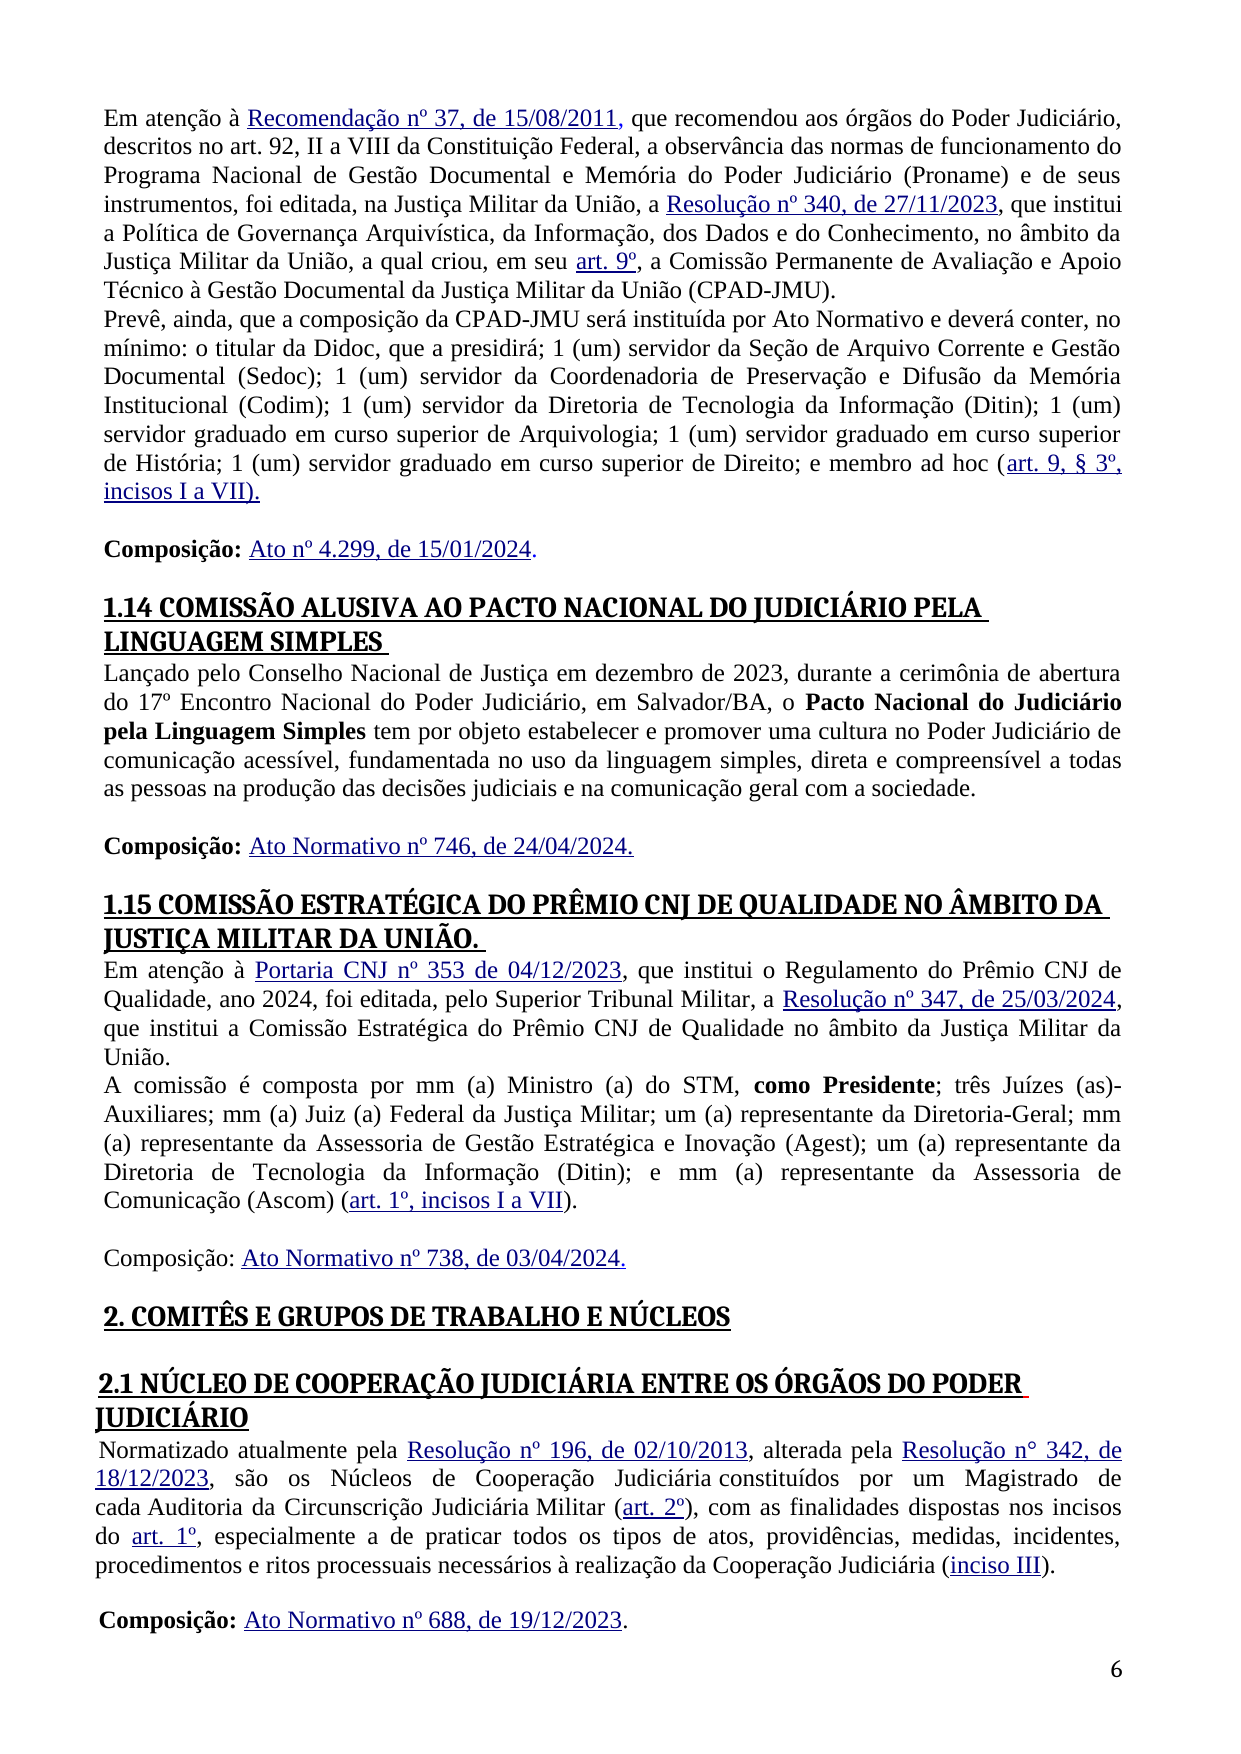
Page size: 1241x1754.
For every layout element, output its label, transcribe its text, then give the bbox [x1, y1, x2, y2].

text 2.1 NÚCLEO DE COOPERAÇÃO JUDICIÁRIA ENTRE OS ÓRGÃOS DO PODER JUDICIÁRIO [95, 1368, 1122, 1435]
text Normatizado atualmente pela Resolução nº 196, de 02/10/2013, alterada pela Resolução n° 342, de 18/12/2023, são os Núcleos de Cooperação Judiciária constituídos por um Magistrado de cada Auditoria da Circunscrição Judiciária Militar (art. 2º), com as finalidades dispostas nos incisos do art. 1º, especialmente a de praticar todos os tipos de atos, providências, medidas, incidentes, procedimentos e ritos processuais necessários à realização da Cooperação Judiciária (inciso III). [95, 1435, 1122, 1578]
text Composição: Ato Normativo nº 688, de 19/12/2023. [95, 1605, 1122, 1633]
text Em atenção à Portaria CNJ nº 353 de 04/12/2023, que institui o Regulamento do Prêmio CNJ de Qualidade, ano 2024, foi editada, pelo Superior Tribunal Militar, a Resolução nº 347, de 25/03/2024, que institui a Comissão Estratégica do Prêmio CNJ de Qualidade no âmbito da Justiça Militar da União. [103, 956, 1122, 1071]
text 2. COMITÊS E GRUPOS DE TRABALHO E NÚCLEOS [103, 1301, 1122, 1334]
text Composição: Ato Normativo nº 746, de 24/04/2024. [103, 831, 1122, 860]
text A comissão é composta por mm (a) Ministro (a) do STM, como Presidente; três Juízes (as)-Auxiliares; mm (a) Juiz (a) Federal da Justiça Militar; um (a) representante da Diretoria-Geral; mm (a) representante da Assessoria de Gestão Estratégica e Inovação (Agest); um (a) representante da Diretoria de Tecnologia da Informação (Ditin); e mm (a) representante da Assessoria de Comunicação (Ascom) (art. 1º, incisos I a VII). [103, 1071, 1122, 1214]
text Prevê, ainda, que a composição da CPAD-JMU será instituída por Ato Normativo e deverá conter, no mínimo: o titular da Didoc, que a presidirá; 1 (um) servidor da Seção de Arquivo Corrente e Gestão Documental (Sedoc); 1 (um) servidor da Coordenadoria de Preservação e Difusão da Memória Institucional (Codim); 1 (um) servidor da Diretoria de Tecnologia da Informação (Ditin); 1 (um) servidor graduado em curso superior de Arquivologia; 1 (um) servidor graduado em curso superior de História; 1 (um) servidor graduado em curso superior de Direito; e membro ad hoc (art. 9, § 3º, incisos I a VII). [103, 304, 1122, 505]
text Composição: Ato nº 4.299, de 15/01/2024. [103, 534, 1122, 563]
text 1.15 COMISSÃO ESTRATÉGICA DO PRÊMIO CNJ DE QUALIDADE NO ÂMBITO DA JUSTIÇA MILITAR DA UNIÃO. [103, 888, 1122, 956]
text Em atenção à Recomendação nº 37, de 15/08/2011, que recomendou aos órgãos do Poder Judiciário, descritos no art. 92, II a VIII da Constituição Federal, a observância das normas de funcionamento do Programa Nacional de Gestão Documental e Memória do Poder Judiciário (Proname) e de seus instrumentos, foi editada, na Justiça Militar da União, a Resolução nº 340, de 27/11/2023, que institui a Política de Governança Arquivística, da Informação, dos Dados e do Conhecimento, no âmbito da Justiça Militar da União, a qual criou, em seu art. 9º, a Comissão Permanente de Avaliação e Apoio Técnico à Gestão Documental da Justiça Militar da União (CPAD-JMU). [103, 103, 1122, 304]
text 1.14 COMISSÃO ALUSIVA AO PACTO NACIONAL DO JUDICIÁRIO PELA LINGUAGEM SIMPLES [103, 591, 1122, 658]
text Lançado pelo Conselho Nacional de Justiça em dezembro de 2023, durante a cerimônia de abertura do 17º Encontro Nacional do Poder Judiciário, em Salvador/BA, o Pacto Nacional do Judiciário pela Linguagem Simples tem por objeto estabelecer e promover uma cultura no Poder Judiciário de comunicação acessível, fundamentada no uso da linguagem simples, direta e compreensível a todas as pessoas na produção das decisões judiciais e na comunicação geral com a sociedade. [103, 658, 1122, 802]
text Composição: Ato Normativo nº 738, de 03/04/2024. [103, 1243, 1122, 1272]
